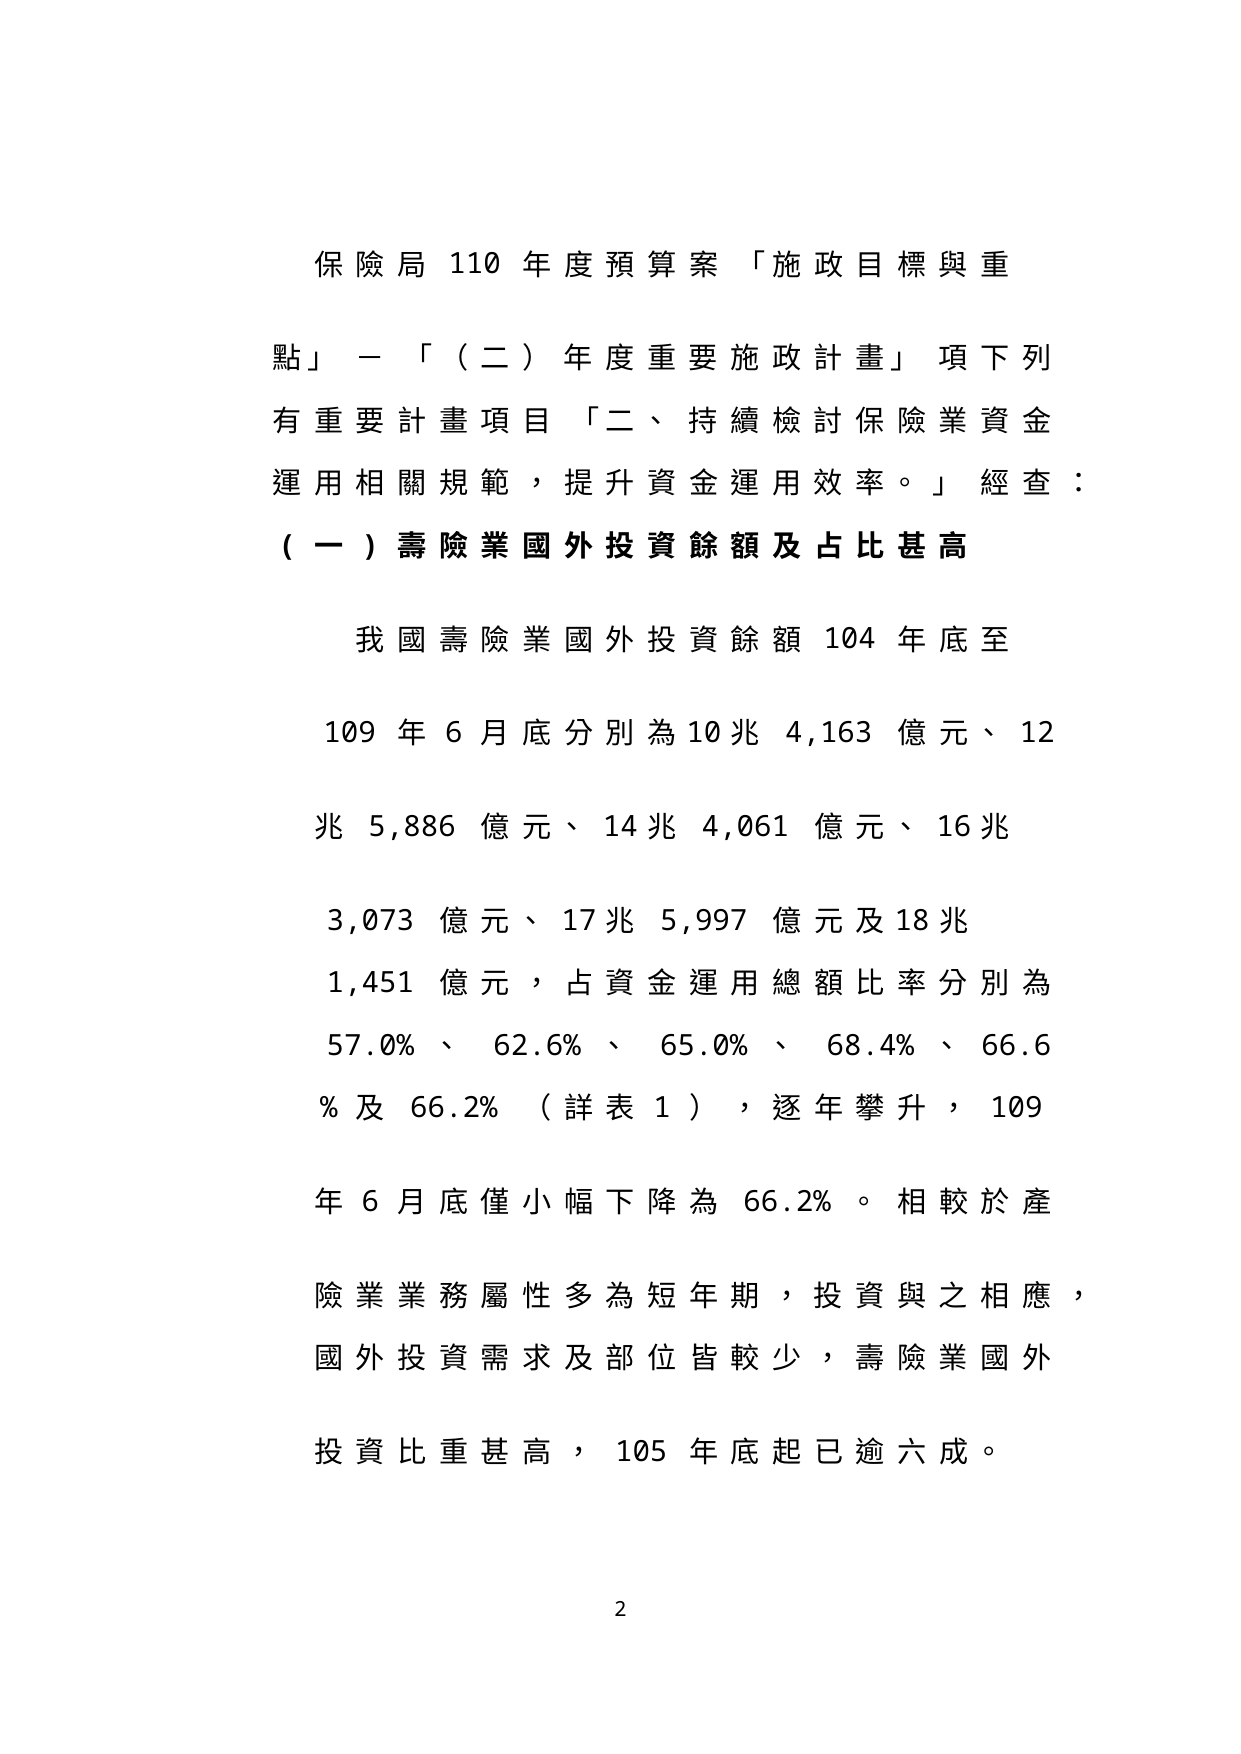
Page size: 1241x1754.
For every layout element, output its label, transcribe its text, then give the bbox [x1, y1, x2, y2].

text 保險局110年度預算案「施政目標與重點」－「（二）年度重要施政計畫」項下列有重要計畫項目「二、持續檢討保險業資金運用相關規範，提升資金運用效率。」經查： [242, 189, 1058, 502]
text 我國壽險業國外投資餘額104年底至109年6月底分別為10兆4,163億元、12兆5,886億元、14兆4,061億元、16兆3,073億元、17兆5,997億元及18兆1,451億元，占資金運用總額比率分別為57.0%、62.6%、65.0%、68.4%、66.6%及66.2%（詳表1），逐年攀升，109年6月底僅小幅下降為66.2%。相較於產險業業務屬性多為短年期，投資與之相應，國外投資需求及部位皆較少，壽險業國外投資比重甚高，105年底起已逾六成。 [271, 564, 1058, 1502]
text (一)壽險業國外投資餘額及占比甚高 [242, 502, 1058, 564]
